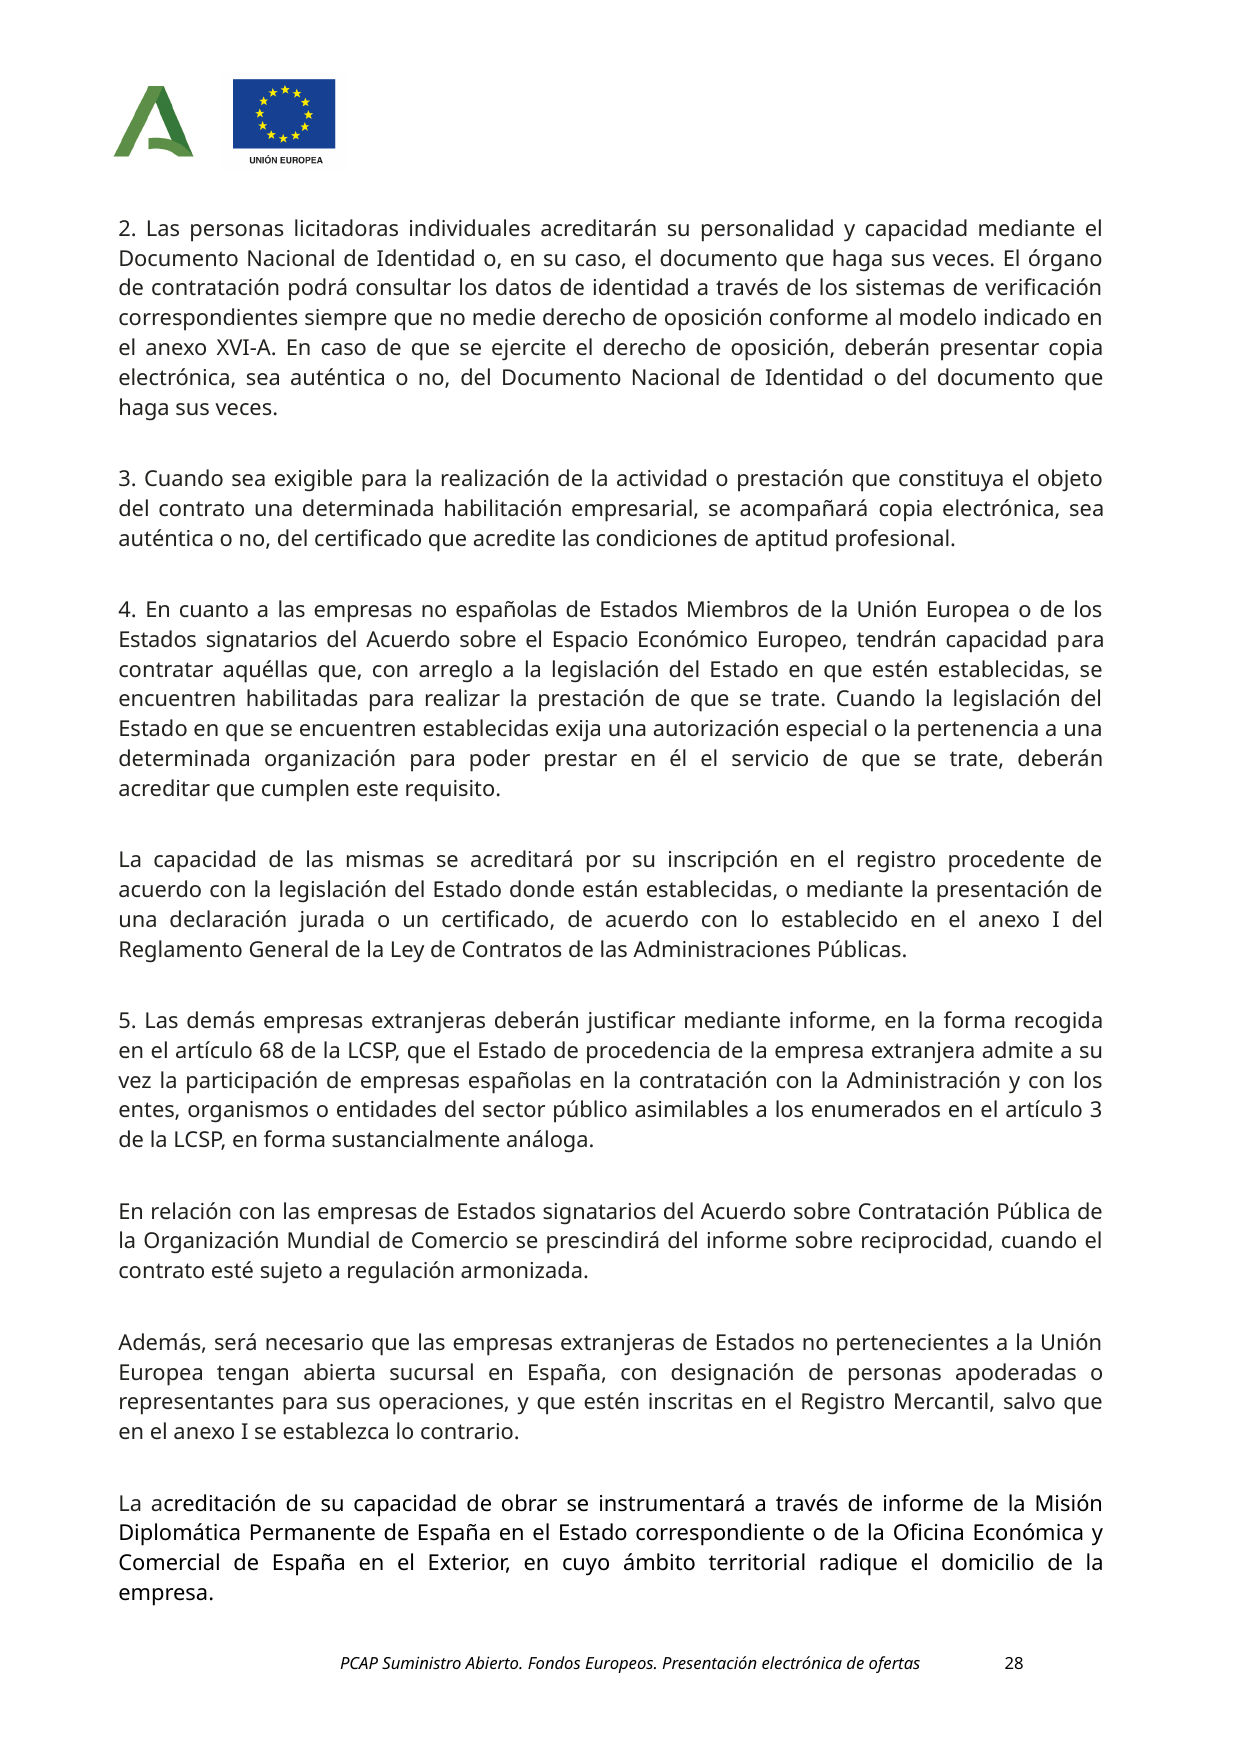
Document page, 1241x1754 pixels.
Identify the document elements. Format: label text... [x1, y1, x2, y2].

text La acreditación de su capacidad de obrar se instrumentará a través de informe de la Misión Diplomática Permanente de España en el Estado correspondiente o de la Oficina Económica y Comercial de España en el Exterior, en cuyo ámbito territorial radique el domicilio de la empresa. [118, 1487, 1104, 1607]
picture [221, 73, 347, 171]
text Además, será necesario que las empresas extranjeras de Estados no pertenecientes a la Unión Europea tengan abierta sucursal en España, con designación de personas apoderadas o representantes para sus operaciones, y que estén inscritas en el Registro Mercantil, salvo que en el anexo I se establezca lo contrario. [118, 1327, 1104, 1446]
picture [109, 81, 198, 161]
text 2. Las personas licitadoras individuales acreditarán su personalidad y capacidad mediante el Documento Nacional de Identidad o, en su caso, el documento que haga sus veces. El órgano de contratación podrá consultar los datos de identidad a través de los sistemas de verificación correspondientes siempre que no medie derecho de oposición conforme al modelo indicado en el anexo XVI-A. En caso de que se ejercite el derecho de oposición, deberán presentar copia electrónica, sea auténtica o no, del Documento Nacional de Identidad o del documento que haga sus veces. [118, 213, 1104, 421]
text En relación con las empresas de Estados signatarios del Acuerdo sobre Contratación Pública de la Organización Mundial de Comercio se prescindirá del informe sobre reciprocidad, cuando el contrato esté sujeto a regulación armonizada. [118, 1196, 1104, 1285]
text La capacidad de las mismas se acreditará por su inscripción en el registro procedente de acuerdo con la legislación del Estado donde están establecidas, o mediante la presentación de una declaración jurada o un certificado, de acuerdo con lo establecido en el anexo I del Reglamento General de la Ley de Contratos de las Administraciones Públicas. [118, 844, 1104, 963]
text 4. En cuanto a las empresas no españolas de Estados Miembros de la Unión Europea o de los Estados signatarios del Acuerdo sobre el Espacio Económico Europeo, tendrán capacidad para contratar aquéllas que, con arreglo a la legislación del Estado en que estén establecidas, se encuentren habilitadas para realizar la prestación de que se trate. Cuando la legislación del Estado en que se encuentren establecidas exija una autorización especial o la pertenencia a una determinada organización para poder prestar en él el servicio de que se trate, deberán acreditar que cumplen este requisito. [118, 594, 1104, 802]
text 5. Las demás empresas extranjeras deberán justificar mediante informe, en la forma recogida en el artículo 68 de la LCSP, que el Estado de procedencia de la empresa extranjera admite a su vez la participación de empresas españolas en la contratación con la Administración y con los entes, organismos o entidades del sector público asimilables a los enumerados en el artículo 3 de la LCSP, en forma sustancialmente análoga. [118, 1005, 1104, 1154]
text 3. Cuando sea exigible para la realización de la actividad o prestación que constituya el objeto del contrato una determinada habilitación empresarial, se acompañará copia electrónica, sea auténtica o no, del certificado que acredite las condiciones de aptitud profesional. [118, 463, 1104, 552]
